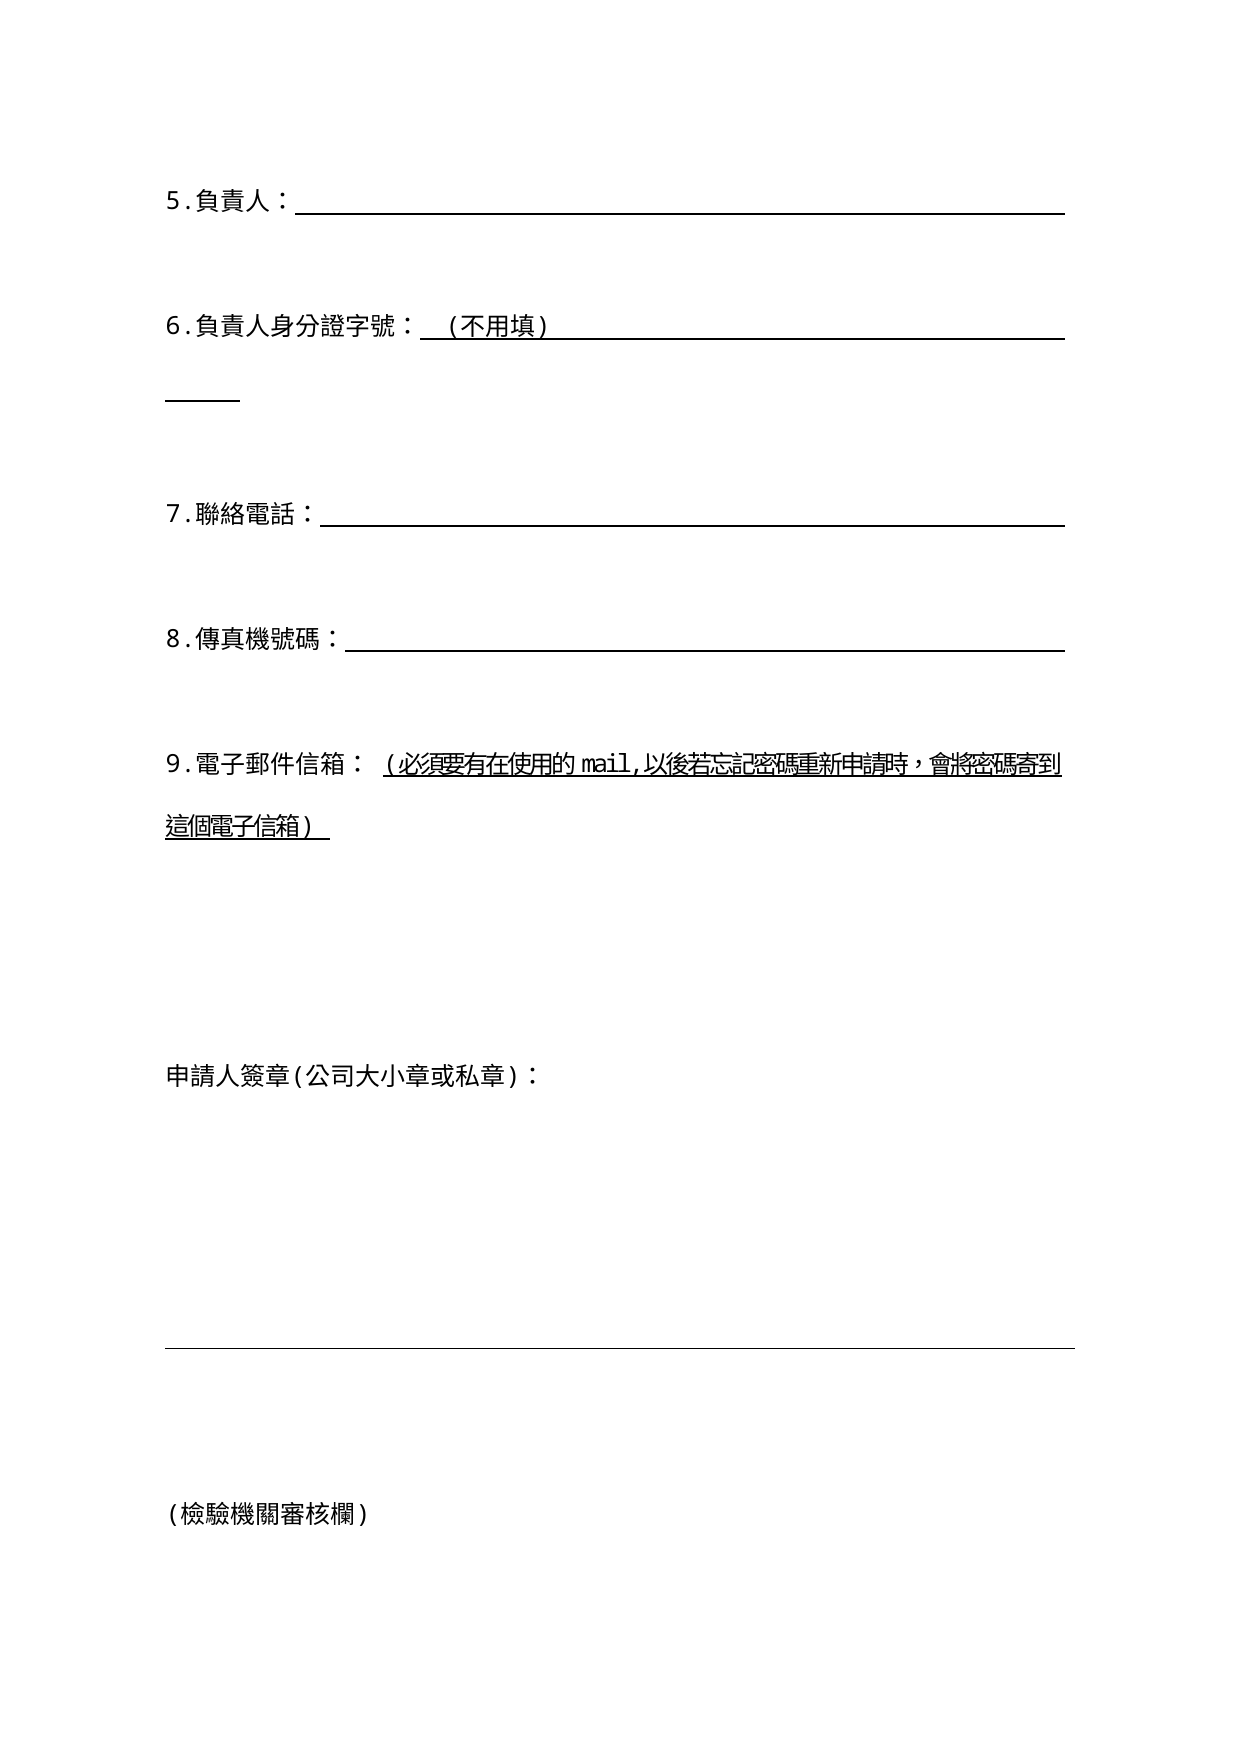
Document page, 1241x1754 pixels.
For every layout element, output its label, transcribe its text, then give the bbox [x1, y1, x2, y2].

text 9.電子郵件信箱： (必須要有在使用的mail,以後若忘記密碼重新申請時，會將密碼寄到這個電子信箱) [165, 721, 1075, 846]
text 5.負責人： [165, 158, 1075, 221]
text 7.聯絡電話： [165, 471, 1075, 533]
text (檢驗機關審核欄) [165, 1471, 1075, 1533]
text 申請人簽章(公司大小章或私章)： [165, 1033, 1075, 1096]
text 6.負責人身分證字號： (不用填) [165, 283, 1075, 408]
text 8.傳真機號碼： [165, 596, 1075, 658]
